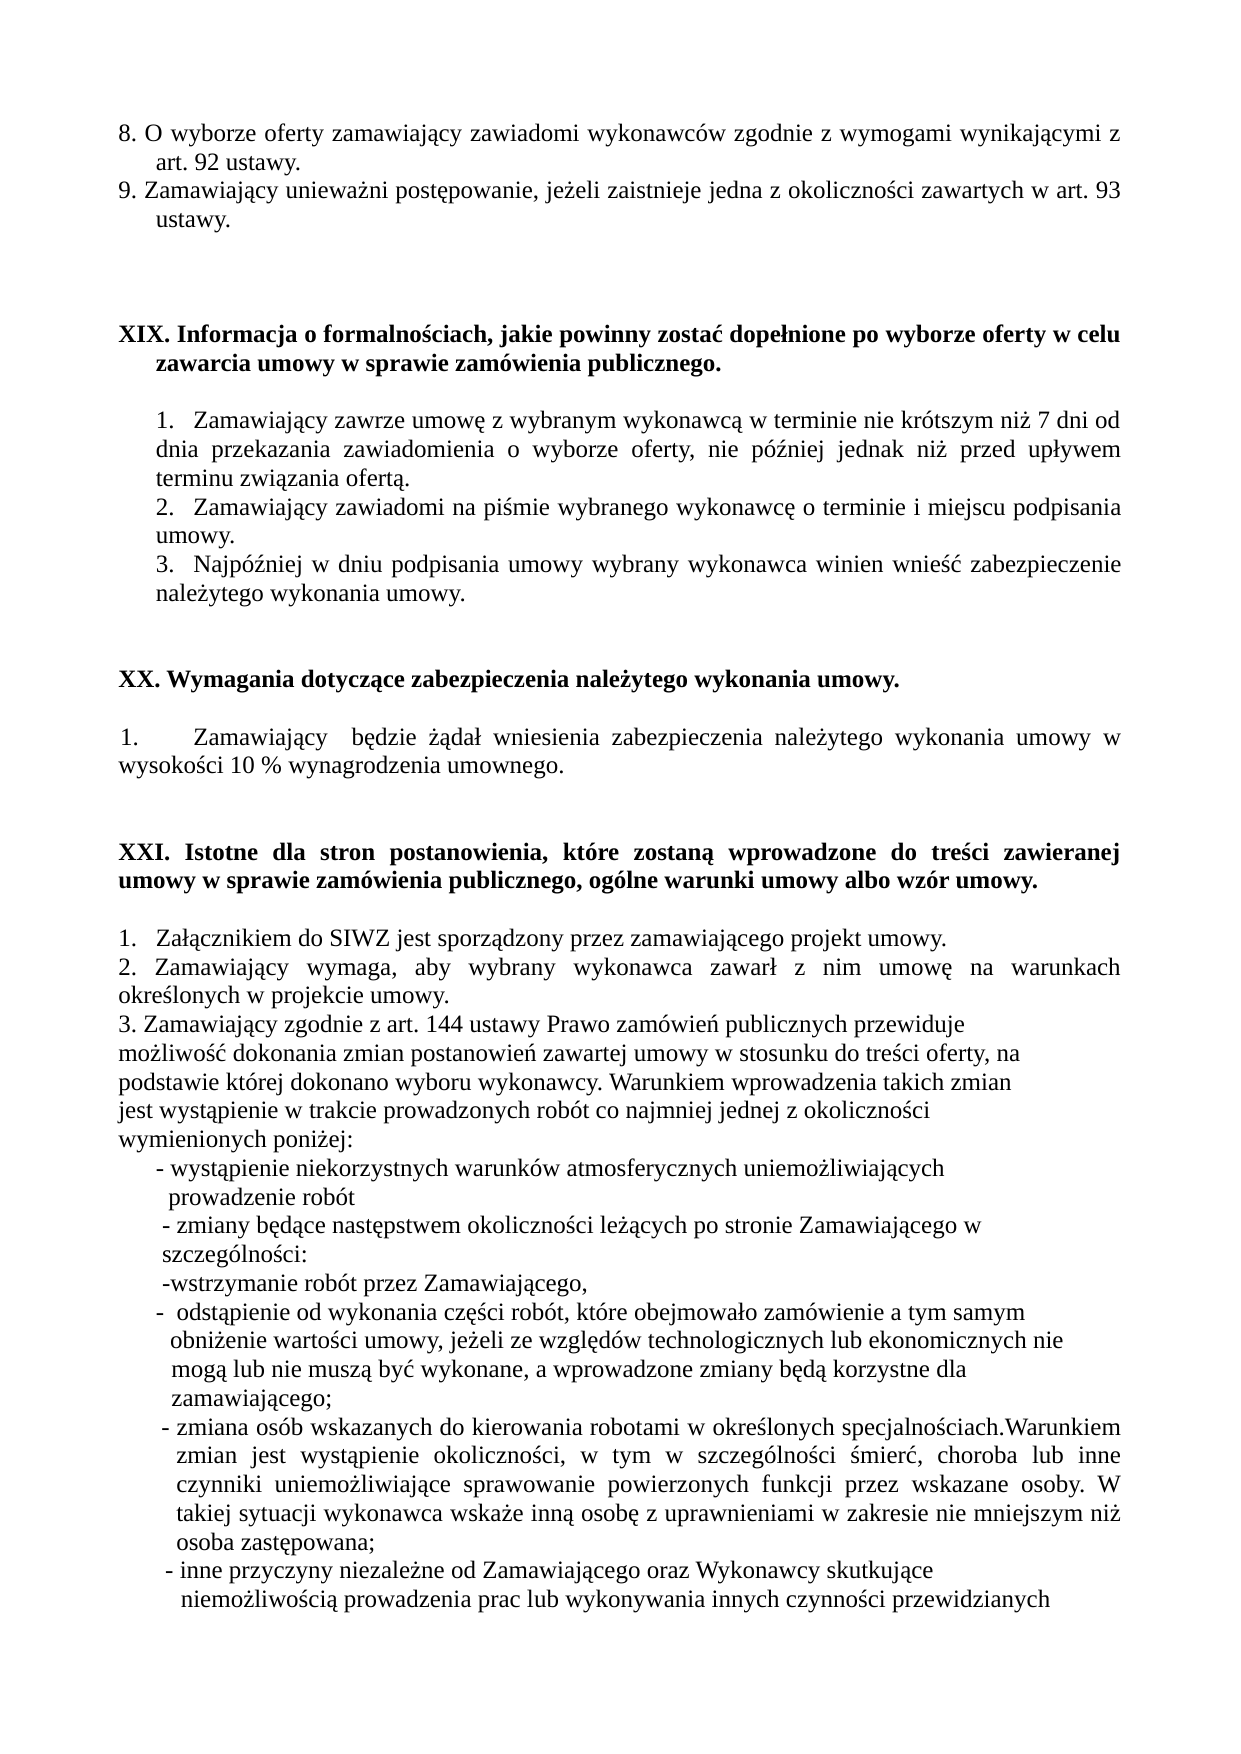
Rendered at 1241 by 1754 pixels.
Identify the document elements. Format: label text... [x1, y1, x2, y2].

text prowadzenie robót [118, 1182, 1122, 1211]
list 2. Zamawiający wymaga, aby wybrany wykonawca zawarł z nim umowę na warunkach określonych w projekcie umowy. [118, 952, 1122, 1009]
text możliwość dokonania zmian postanowień zawartej umowy w stosunku do treści oferty, na [118, 1038, 1122, 1067]
text XIX. Informacja o formalnościach, jakie powinny zostać dopełnione po wyborze oferty w celu zawarcia umowy w sprawie zamówienia publicznego. [118, 319, 1122, 377]
text - odstąpienie od wykonania części robót, które obejmowało zamówienie a tym samym [118, 1297, 1122, 1326]
text obniżenie wartości umowy, jeżeli ze względów technologicznych lub ekonomicznych nie mogą lub nie muszą być wykonane, a wprowadzone zmiany będą korzystne dla zamawiającego; [120, 1326, 1122, 1412]
text - zmiana osób wskazanych do kierowania robotami w określonych specjalnościach.Warunkiem zmian jest wystąpienie okoliczności, w tym w szczególności śmierć, choroba lub inne czynniki uniemożliwiające sprawowanie powierzonych funkcji przez wskazane osoby. W takiej sytuacji wykonawca wskaże inną osobę z uprawnieniami w zakresie nie mniejszym niż osoba zastępowana; [118, 1412, 1122, 1556]
text XX. Wymagania dotyczące zabezpieczenia należytego wykonania umowy. [118, 664, 1122, 693]
text - wystąpienie niekorzystnych warunków atmosferycznych uniemożliwiających [118, 1153, 1122, 1182]
text podstawie której dokonano wyboru wykonawcy. Warunkiem wprowadzenia takich zmian [118, 1067, 1122, 1096]
text niemożliwością prowadzenia prac lub wykonywania innych czynności przewidzianych [118, 1584, 1122, 1613]
text 3. Zamawiający zgodnie z art. 144 ustawy Prawo zamówień publicznych przewiduje [118, 1009, 1122, 1038]
list 1. Załącznikiem do SIWZ jest sporządzony przez zamawiającego projekt umowy. [118, 923, 1122, 952]
text -wstrzymanie robót przez Zamawiającego, [118, 1268, 1122, 1297]
list Zamawiający będzie żądał wniesienia zabezpieczenia należytego wykonania umowy w wysokości 10 % wynagrodzenia umownego. [118, 722, 1122, 779]
text szczególności: [118, 1239, 1122, 1268]
text - inne przyczyny niezależne od Zamawiającego oraz Wykonawcy skutkujące [121, 1556, 1122, 1584]
text 9. Zamawiający unieważni postępowanie, jeżeli zaistnieje jedna z okoliczności zawartych w art. 93 ustawy. [118, 176, 1122, 233]
text - zmiany będące następstwem okoliczności leżących po stronie Zamawiającego w [118, 1211, 1122, 1239]
list Zamawiający zawiadomi na piśmie wybranego wykonawcę o terminie i miejscu podpisania umowy. [156, 492, 1122, 549]
text jest wystąpienie w trakcie prowadzonych robót co najmniej jednej z okoliczności [118, 1096, 1122, 1124]
text XXI. Istotne dla stron postanowienia, które zostaną wprowadzone do treści zawieranej umowy w sprawie zamówienia publicznego, ogólne warunki umowy albo wzór umowy. [118, 837, 1122, 894]
list Najpóźniej w dniu podpisania umowy wybrany wykonawca winien wnieść zabezpieczenie należytego wykonania umowy. [156, 549, 1122, 607]
list Zamawiający zawrze umowę z wybranym wykonawcą w terminie nie krótszym niż 7 dni od dnia przekazania zawiadomienia o wyborze oferty, nie później jednak niż przed upływem terminu związania ofertą. [156, 406, 1122, 492]
text 8. O wyborze oferty zamawiający zawiadomi wykonawców zgodnie z wymogami wynikającymi z art. 92 ustawy. [118, 118, 1122, 176]
text wymienionych poniżej: [118, 1124, 1122, 1153]
